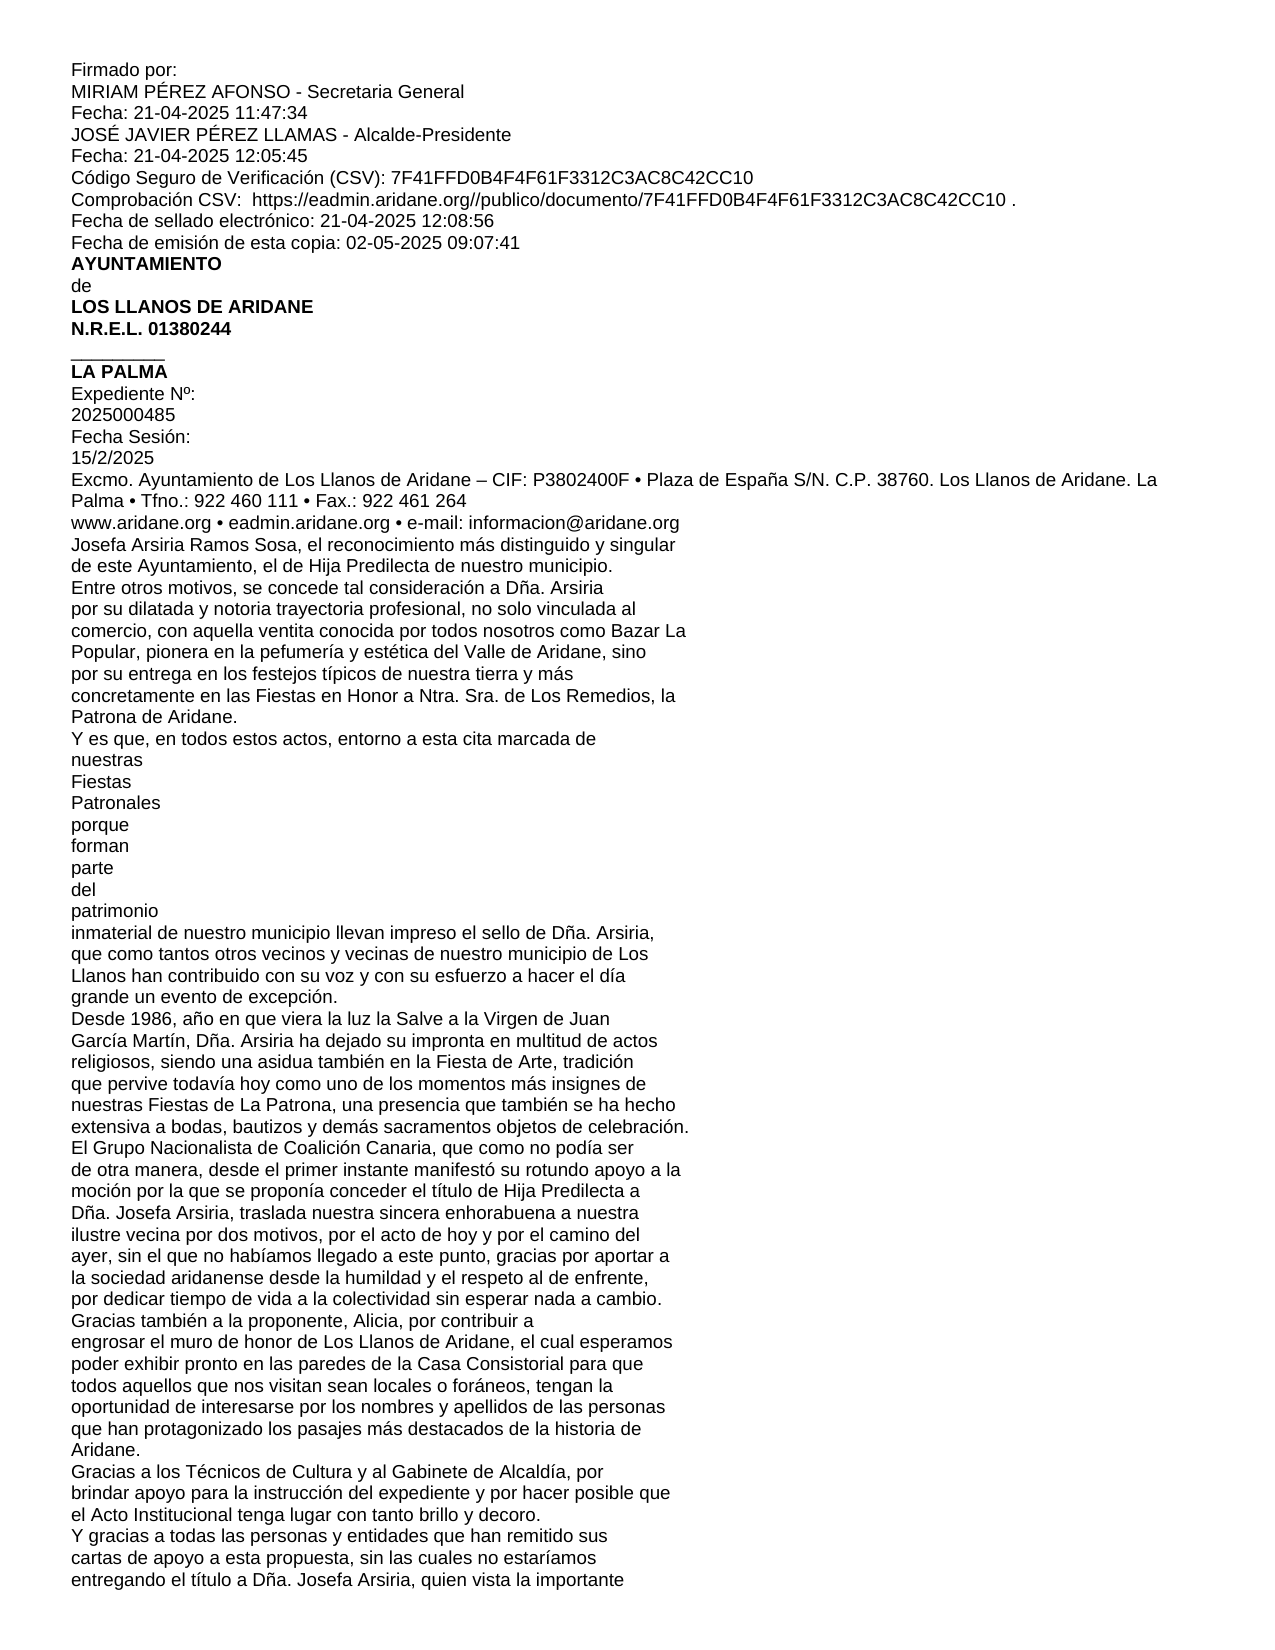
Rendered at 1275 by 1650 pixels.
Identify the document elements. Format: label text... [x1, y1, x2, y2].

text www.aridane.org • eadmin.aridane.org • e-mail: informacion@aridane.org [71, 512, 1204, 533]
text patrimonio [71, 900, 1204, 922]
text Patronales [71, 792, 1204, 814]
text Fecha Sesión: [71, 426, 1204, 447]
text grande un evento de excepción. [71, 986, 1204, 1008]
text Gracias también a la proponente, Alicia, por contribuir a [71, 1310, 1204, 1331]
text poder exhibir pronto en las paredes de la Casa Consistorial para que [71, 1353, 1204, 1374]
text que han protagonizado los pasajes más destacados de la historia de [71, 1417, 1204, 1439]
text 15/2/2025 [71, 447, 1204, 469]
text Fiestas [71, 771, 1204, 792]
text JOSÉ JAVIER PÉREZ LLAMAS - Alcalde-Presidente [71, 124, 1204, 145]
text Popular, pionera en la pefumería y estética del Valle de Aridane, sino [71, 641, 1204, 663]
text brindar apoyo para la instrucción del expediente y por hacer posible que [71, 1482, 1204, 1504]
text de [71, 275, 1204, 296]
text Y es que, en todos estos actos, entorno a esta cita marcada de [71, 727, 1204, 749]
text Fecha de sellado electrónico: 21-04-2025 12:08:56 [71, 210, 1204, 232]
text nuestras Fiestas de La Patrona, una presencia que también se ha hecho [71, 1094, 1204, 1116]
text el Acto Institucional tenga lugar con tanto brillo y decoro. [71, 1504, 1204, 1525]
text la sociedad aridanense desde la humildad y el respeto al de enfrente, [71, 1267, 1204, 1288]
text ayer, sin el que no habíamos llegado a este punto, gracias por aportar a [71, 1245, 1204, 1267]
text LA PALMA [71, 361, 1204, 382]
text LOS LLANOS DE ARIDANE [71, 296, 1204, 318]
text El Grupo Nacionalista de Coalición Canaria, que como no podía ser [71, 1137, 1204, 1159]
text cartas de apoyo a esta propuesta, sin las cuales no estaríamos [71, 1547, 1204, 1568]
text AYUNTAMIENTO [71, 253, 1204, 275]
text _________ [71, 339, 1204, 361]
text Fecha de emisión de esta copia: 02-05-2025 09:07:41 [71, 232, 1204, 253]
text religiosos, siendo una asidua también en la Fiesta de Arte, tradición [71, 1051, 1204, 1072]
text Comprobación CSV: https://eadmin.aridane.org//publico/documento/7F41FFD0B4F4F61F3312C3AC8C42CC10 . [71, 188, 1204, 210]
text Firmado por: [71, 59, 1204, 81]
text Código Seguro de Verificación (CSV): 7F41FFD0B4F4F61F3312C3AC8C42CC10 [71, 167, 1204, 188]
text Aridane. [71, 1439, 1204, 1461]
text inmaterial de nuestro municipio llevan impreso el sello de Dña. Arsiria, [71, 922, 1204, 943]
text de este Ayuntamiento, el de Hija Predilecta de nuestro municipio. [71, 555, 1204, 577]
text Gracias a los Técnicos de Cultura y al Gabinete de Alcaldía, por [71, 1461, 1204, 1482]
text entregando el título a Dña. Josefa Arsiria, quien vista la importante [71, 1568, 1204, 1590]
text que pervive todavía hoy como uno de los momentos más insignes de [71, 1072, 1204, 1094]
text nuestras [71, 749, 1204, 771]
text Excmo. Ayuntamiento de Los Llanos de Aridane – CIF: P3802400F • Plaza de España S/N. C.P. 38760. Los Llanos de Aridane. La Palma • Tfno.: 922 460 111 • Fax.: 922 461 264 [71, 469, 1204, 512]
text Y gracias a todas las personas y entidades que han remitido sus [71, 1525, 1204, 1547]
text forman [71, 835, 1204, 857]
text por su dilatada y notoria trayectoria profesional, no solo vinculada al [71, 598, 1204, 620]
text Entre otros motivos, se concede tal consideración a Dña. Arsiria [71, 577, 1204, 598]
text que como tantos otros vecinos y vecinas de nuestro municipio de Los [71, 943, 1204, 965]
text Desde 1986, año en que viera la luz la Salve a la Virgen de Juan [71, 1008, 1204, 1029]
text extensiva a bodas, bautizos y demás sacramentos objetos de celebración. [71, 1116, 1204, 1137]
text N.R.E.L. 01380244 [71, 318, 1204, 339]
text ilustre vecina por dos motivos, por el acto de hoy y por el camino del [71, 1223, 1204, 1245]
text por dedicar tiempo de vida a la colectividad sin esperar nada a cambio. [71, 1288, 1204, 1310]
text oportunidad de interesarse por los nombres y apellidos de las personas [71, 1396, 1204, 1417]
text Llanos han contribuido con su voz y con su esfuerzo a hacer el día [71, 965, 1204, 986]
text Patrona de Aridane. [71, 706, 1204, 727]
text García Martín, Dña. Arsiria ha dejado su impronta en multitud de actos [71, 1029, 1204, 1051]
text todos aquellos que nos visitan sean locales o foráneos, tengan la [71, 1374, 1204, 1396]
text comercio, con aquella ventita conocida por todos nosotros como Bazar La [71, 620, 1204, 641]
text Fecha: 21-04-2025 11:47:34 [71, 102, 1204, 124]
text 2025000485 [71, 404, 1204, 426]
text engrosar el muro de honor de Los Llanos de Aridane, el cual esperamos [71, 1331, 1204, 1353]
text parte [71, 857, 1204, 878]
text porque [71, 814, 1204, 835]
text MIRIAM PÉREZ AFONSO - Secretaria General [71, 81, 1204, 102]
text Dña. Josefa Arsiria, traslada nuestra sincera enhorabuena a nuestra [71, 1202, 1204, 1223]
text de otra manera, desde el primer instante manifestó su rotundo apoyo a la [71, 1159, 1204, 1180]
text del [71, 878, 1204, 900]
text Josefa Arsiria Ramos Sosa, el reconocimiento más distinguido y singular [71, 533, 1204, 555]
text por su entrega en los festejos típicos de nuestra tierra y más [71, 663, 1204, 684]
text concretamente en las Fiestas en Honor a Ntra. Sra. de Los Remedios, la [71, 684, 1204, 706]
text moción por la que se proponía conceder el título de Hija Predilecta a [71, 1180, 1204, 1202]
text Fecha: 21-04-2025 12:05:45 [71, 145, 1204, 167]
text Expediente Nº: [71, 382, 1204, 404]
